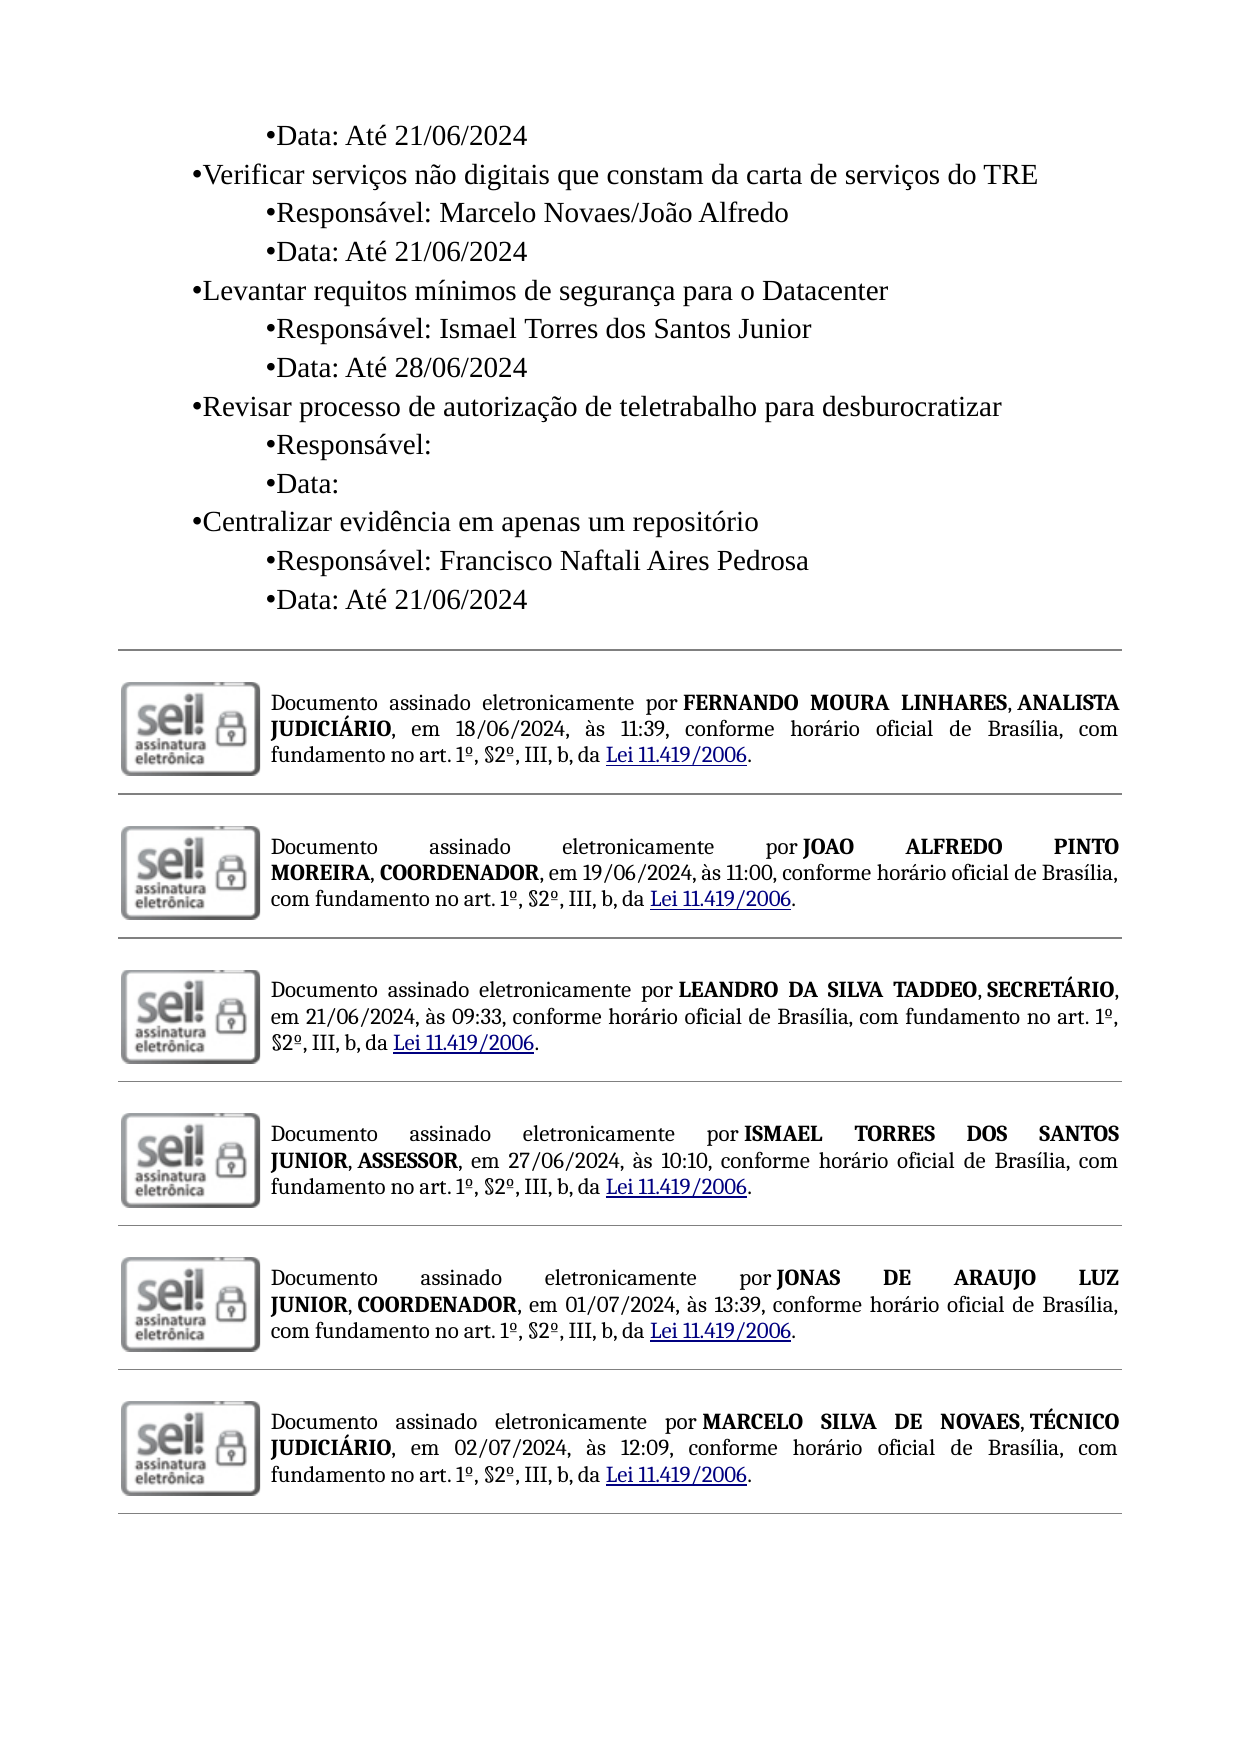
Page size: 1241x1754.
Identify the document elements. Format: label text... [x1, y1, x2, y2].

picture [121, 826, 261, 920]
list Verificar serviços não digitais que constam da carta de serviços do TRE [118, 157, 1122, 190]
table_header Documento assinado eletronicamente por ISMAEL TORRES DOS SANTOS JUNIOR, ASSESSOR, em 27/06/2024, às 10:10, conforme horário oficial de Brasília, com fundamento no art. 1º, §2º, III, b, da Lei 11.419/2006. [268, 1111, 1122, 1211]
list Levantar requitos mínimos de segurança para o Datacenter [118, 273, 1122, 306]
list Data: [118, 466, 1122, 499]
table_header [118, 1399, 268, 1498]
list Data: Até 21/06/2024 [118, 118, 1122, 152]
picture [121, 1113, 261, 1208]
table_header [118, 1111, 268, 1211]
table_header [118, 1255, 268, 1354]
list Centralizar evidência em apenas um repositório [118, 504, 1122, 538]
list Responsável: Marcelo Novaes/João Alfredo [118, 195, 1122, 229]
list Responsável: [118, 427, 1122, 461]
table_header Documento assinado eletronicamente por MARCELO SILVA DE NOVAES, TÉCNICO JUDICIÁRIO, em 02/07/2024, às 12:09, conforme horário oficial de Brasília, com fundamento no art. 1º, §2º, III, b, da Lei 11.419/2006. [268, 1399, 1122, 1498]
list Revisar processo de autorização de teletrabalho para desburocratizar [118, 389, 1122, 422]
table_header Documento assinado eletronicamente por FERNANDO MOURA LINHARES, ANALISTA JUDICIÁRIO, em 18/06/2024, às 11:39, conforme horário oficial de Brasília, com fundamento no art. 1º, §2º, III, b, da Lei 11.419/2006. [268, 679, 1122, 779]
picture [121, 682, 261, 776]
picture [121, 1401, 261, 1496]
list Responsável: Francisco Naftali Aires Pedrosa [118, 543, 1122, 577]
picture [121, 1257, 261, 1352]
picture [121, 970, 261, 1064]
table_header Documento assinado eletronicamente por LEANDRO DA SILVA TADDEO, SECRETÁRIO, em 21/06/2024, às 09:33, conforme horário oficial de Brasília, com fundamento no art. 1º, §2º, III, b, da Lei 11.419/2006. [268, 967, 1122, 1067]
table_header [118, 823, 268, 923]
table_header [118, 679, 268, 779]
table_header Documento assinado eletronicamente por JOAO ALFREDO PINTO MOREIRA, COORDENADOR, em 19/06/2024, às 11:00, conforme horário oficial de Brasília, com fundamento no art. 1º, §2º, III, b, da Lei 11.419/2006. [268, 823, 1122, 923]
table_header [118, 967, 268, 1067]
list Data: Até 28/06/2024 [118, 350, 1122, 384]
list Data: Até 21/06/2024 [118, 582, 1122, 616]
list Responsável: Ismael Torres dos Santos Junior [118, 311, 1122, 345]
list Data: Até 21/06/2024 [118, 234, 1122, 268]
table_header Documento assinado eletronicamente por JONAS DE ARAUJO LUZ JUNIOR, COORDENADOR, em 01/07/2024, às 13:39, conforme horário oficial de Brasília, com fundamento no art. 1º, §2º, III, b, da Lei 11.419/2006. [268, 1255, 1122, 1354]
